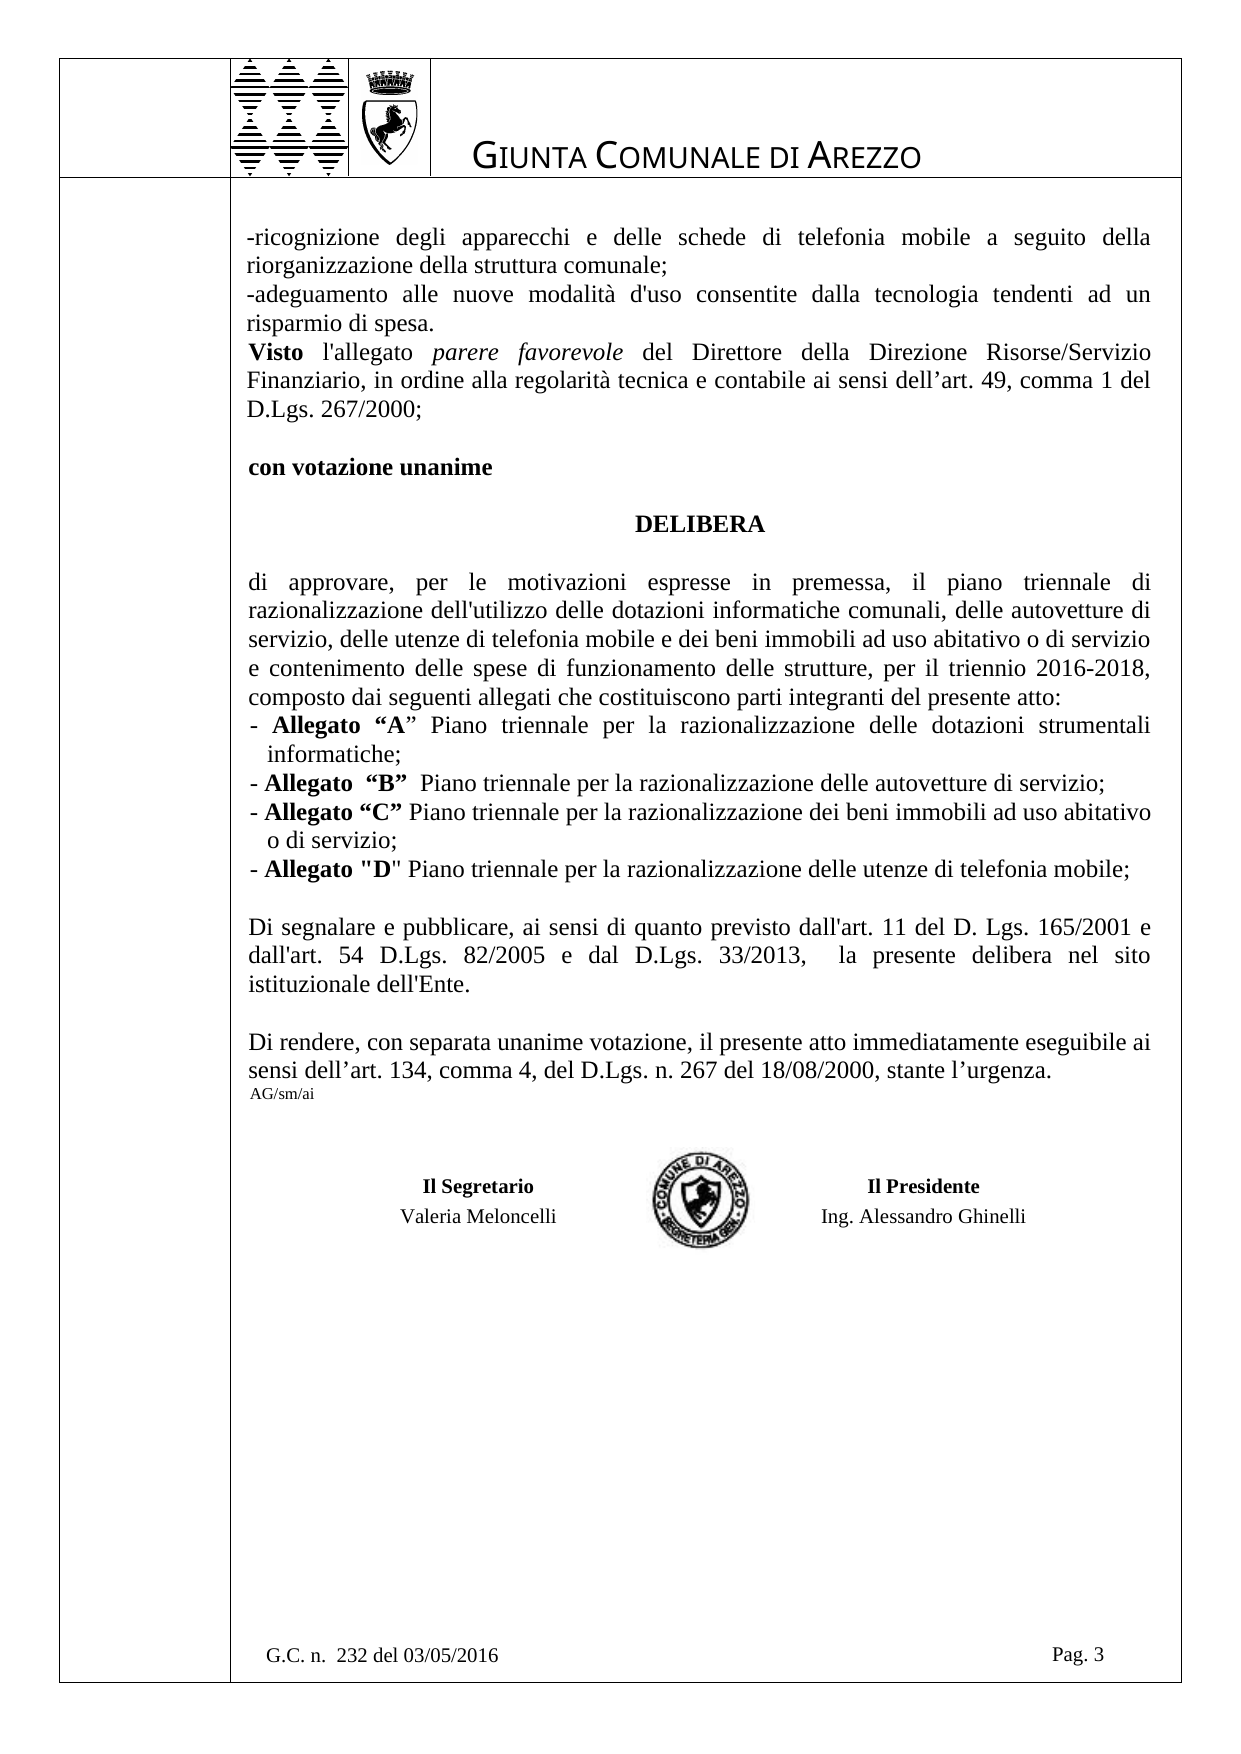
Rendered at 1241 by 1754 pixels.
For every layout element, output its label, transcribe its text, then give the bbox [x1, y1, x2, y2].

list -ricognizione degli apparecchi e delle schede di telefonia mobile a seguito della riorganizzazione della struttura comunale; [246, 222, 1152, 279]
text con votazione unanime [248, 452, 1152, 480]
text DELIBERA [248, 509, 1152, 538]
text Di segnalare e pubblicare, ai sensi di quanto previsto dall'art. 11 del D. Lgs. 165/2001 e dall'art. 54 D.Lgs. 82/2005 e dal D.Lgs. 33/2013, la presente delibera nel sito istituzionale dell'Ente. [248, 912, 1152, 998]
table_header [636, 1142, 766, 1290]
picture [646, 1147, 756, 1256]
list -adeguamento alle nuove modalità d'uso consentite dalla tecnologia tendenti ad un risparmio di spesa. [246, 279, 1152, 337]
text - Allegato “C” Piano triennale per la razionalizzazione dei beni immobili ad uso abitativo o di servizio; [249, 797, 1152, 854]
text - Allegato “A” Piano triennale per la razionalizzazione delle dotazioni strumentali informatiche; [249, 710, 1152, 768]
table_header Il Presidente Ing. Alessandro Ghinelli [766, 1142, 1081, 1290]
picture [361, 70, 418, 165]
text Visto l'allegato parere favorevole del Direttore della Direzione Risorse/Servizio Finanziario, in ordine alla regolarità tecnica e contabile ai sensi dell’art. 49, comma 1 del D.Lgs. 267/2000; [246, 337, 1152, 423]
text Di rendere, con separata unanime votazione, il presente atto immediatamente eseguibile ai sensi dell’art. 134, comma 4, del D.Lgs. n. 267 del 18/08/2000, stante l’urgenza. [248, 1027, 1152, 1084]
text AG/sm/ai [249, 1084, 1152, 1103]
text di approvare, per le motivazioni espresse in premessa, il piano triennale di razionalizzazione dell'utilizzo delle dotazioni informatiche comunali, delle autovetture di servizio, delle utenze di telefonia mobile e dei beni immobili ad uso abitativo o di servizio e contenimento delle spese di funzionamento delle strutture, per il triennio 2016-2018, composto dai seguenti allegati che costituiscono parti integranti del presente atto: [248, 567, 1152, 710]
text - Allegato “B” Piano triennale per la razionalizzazione delle autovetture di servizio; [249, 768, 1152, 797]
text - Allegato "D" Piano triennale per la razionalizzazione delle utenze di telefonia mobile; [249, 854, 1152, 883]
table_header Il Segretario Valeria Meloncelli [320, 1142, 636, 1290]
